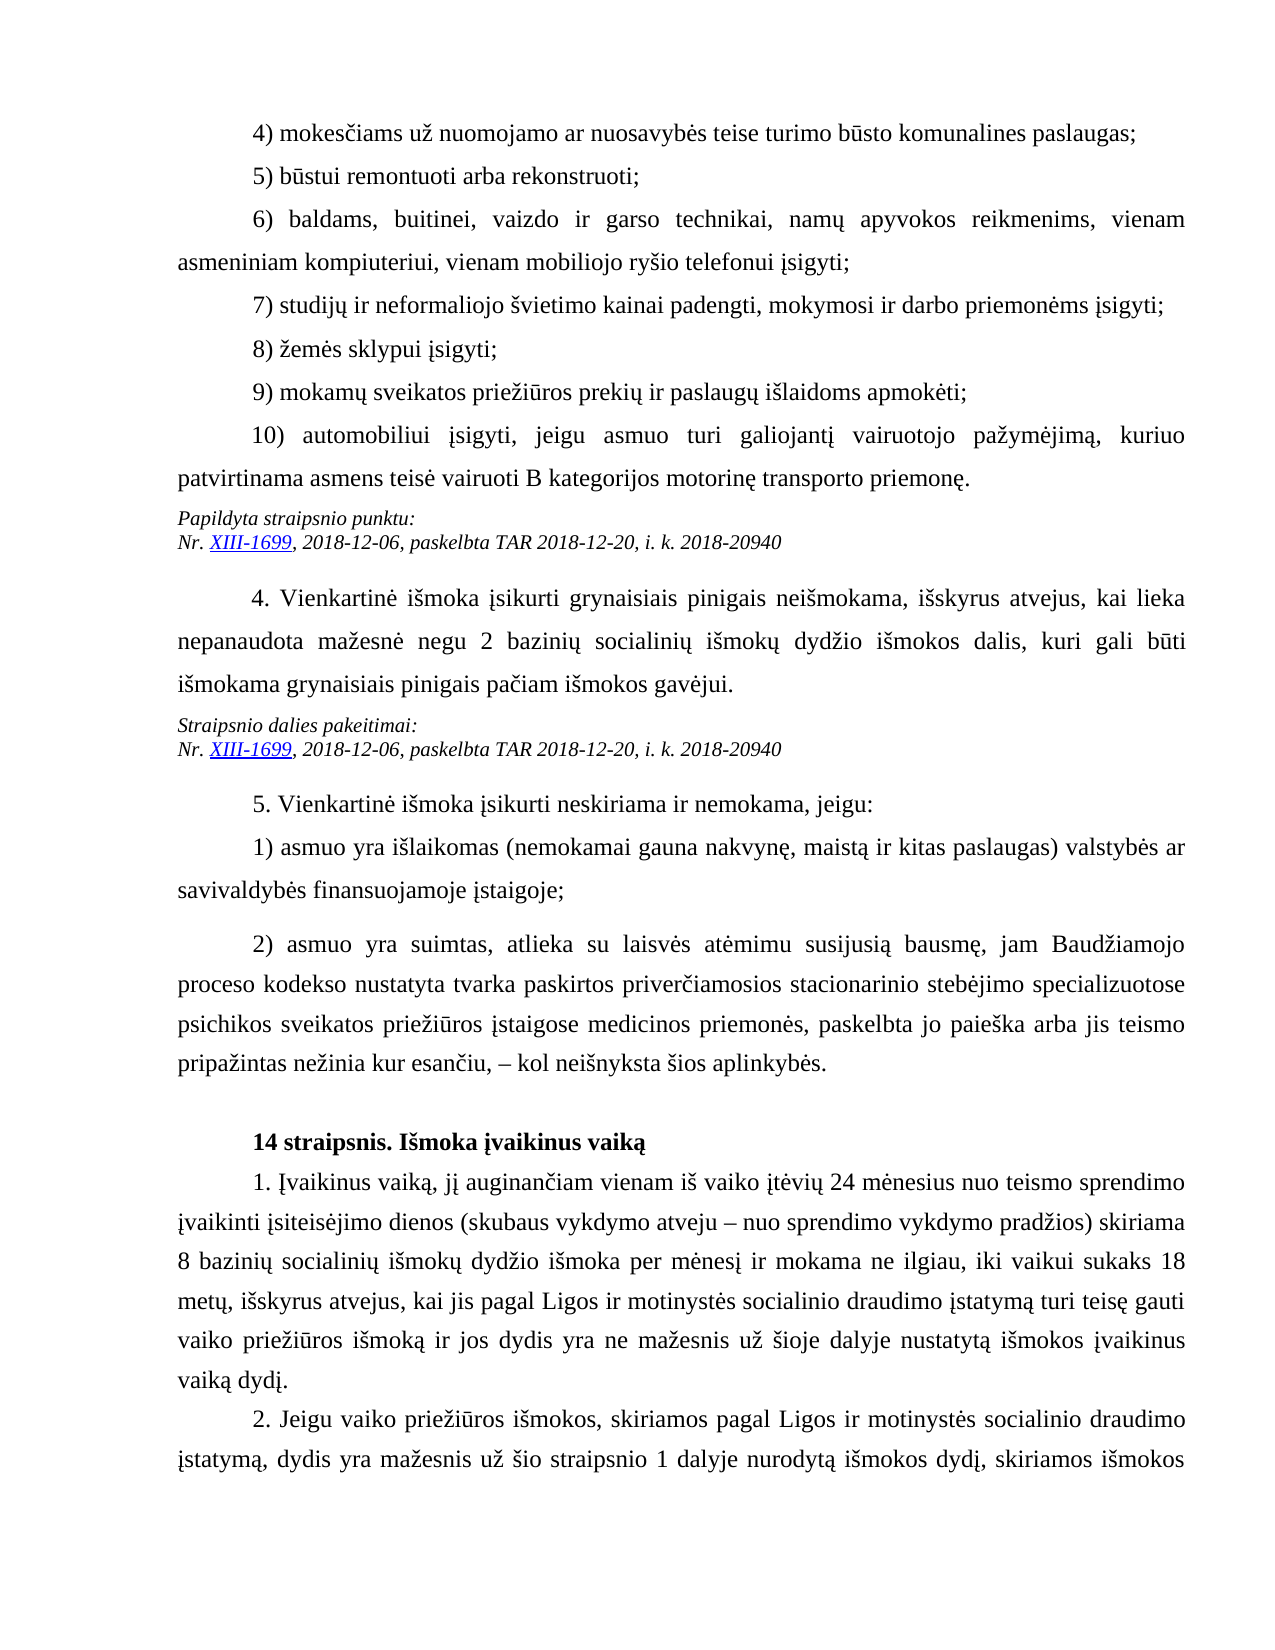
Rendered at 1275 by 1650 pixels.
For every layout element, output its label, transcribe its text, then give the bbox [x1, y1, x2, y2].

text 4) mokesčiams už nuomojamo ar nuosavybės teise turimo būsto komunalines paslaugas; [177, 118, 1186, 147]
text 4. Vienkartinė išmoka įsikurti grynaisiais pinigais neišmokama, išskyrus atvejus, kai lieka nepanaudota mažesnė negu 2 bazinių socialinių išmokų dydžio išmokos dalis, kuri gali būti išmokama grynaisiais pinigais pačiam išmokos gavėjui. [177, 583, 1186, 698]
text 8) žemės sklypui įsigyti; [177, 334, 1186, 362]
text Nr. XIII-1699, 2018-12-06, paskelbta TAR 2018-12-20, i. k. 2018-20940 [177, 737, 1186, 761]
text 9) mokamų sveikatos priežiūros prekių ir paslaugų išlaidoms apmokėti; [177, 377, 1186, 406]
text Papildyta straipsnio punktu: [177, 506, 1186, 530]
text 1) asmuo yra išlaikomas (nemokamai gauna nakvynę, maistą ir kitas paslaugas) valstybės ar savivaldybės finansuojamoje įstaigoje; [177, 832, 1186, 904]
text 7) studijų ir neformaliojo švietimo kainai padengti, mokymosi ir darbo priemonėms įsigyti; [177, 291, 1186, 319]
text 5) būstui remontuoti arba rekonstruoti; [177, 161, 1186, 190]
text Straipsnio dalies pakeitimai: [177, 712, 1186, 737]
text 10) automobiliui įsigyti, jeigu asmuo turi galiojantį vairuotojo pažymėjimą, kuriuo patvirtinama asmens teisė vairuoti B kategorijos motorinę transporto priemonę. [177, 420, 1186, 492]
text 1. Įvaikinus vaiką, jį auginančiam vienam iš vaiko įtėvių 24 mėnesius nuo teismo sprendimo įvaikinti įsiteisėjimo dienos (skubaus vykdymo atveju – nuo sprendimo vykdymo pradžios) skiriama 8 bazinių socialinių išmokų dydžio išmoka per mėnesį ir mokama ne ilgiau, iki vaikui sukaks 18 metų, išskyrus atvejus, kai jis pagal Ligos ir motinystės socialinio draudimo įstatymą turi teisę gauti vaiko priežiūros išmoką ir jos dydis yra ne mažesnis už šioje dalyje nustatytą išmokos įvaikinus vaiką dydį. [177, 1156, 1186, 1394]
text 6) baldams, buitinei, vaizdo ir garso technikai, namų apyvokos reikmenims, vienam asmeniniam kompiuteriui, vienam mobiliojo ryšio telefonui įsigyti; [177, 204, 1186, 276]
text 2) asmuo yra suimtas, atlieka su laisvės atėmimu susijusią bausmę, jam Baudžiamojo proceso kodekso nustatyta tvarka paskirtos priverčiamosios stacionarinio stebėjimo specializuotose psichikos sveikatos priežiūros įstaigose medicinos priemonės, paskelbta jo paieška arba jis teismo pripažintas nežinia kur esančiu, – kol neišnyksta šios aplinkybės. [177, 919, 1186, 1077]
text Nr. XIII-1699, 2018-12-06, paskelbta TAR 2018-12-20, i. k. 2018-20940 [177, 530, 1186, 554]
text 14 straipsnis. Išmoka įvaikinus vaiką [177, 1117, 1186, 1156]
text 2. Jeigu vaiko priežiūros išmokos, skiriamos pagal Ligos ir motinystės socialinio draudimo įstatymą, dydis yra mažesnis už šio straipsnio 1 dalyje nurodytą išmokos dydį, skiriamos išmokos [177, 1394, 1186, 1473]
text 5. Vienkartinė išmoka įsikurti neskiriama ir nemokama, jeigu: [177, 789, 1186, 818]
